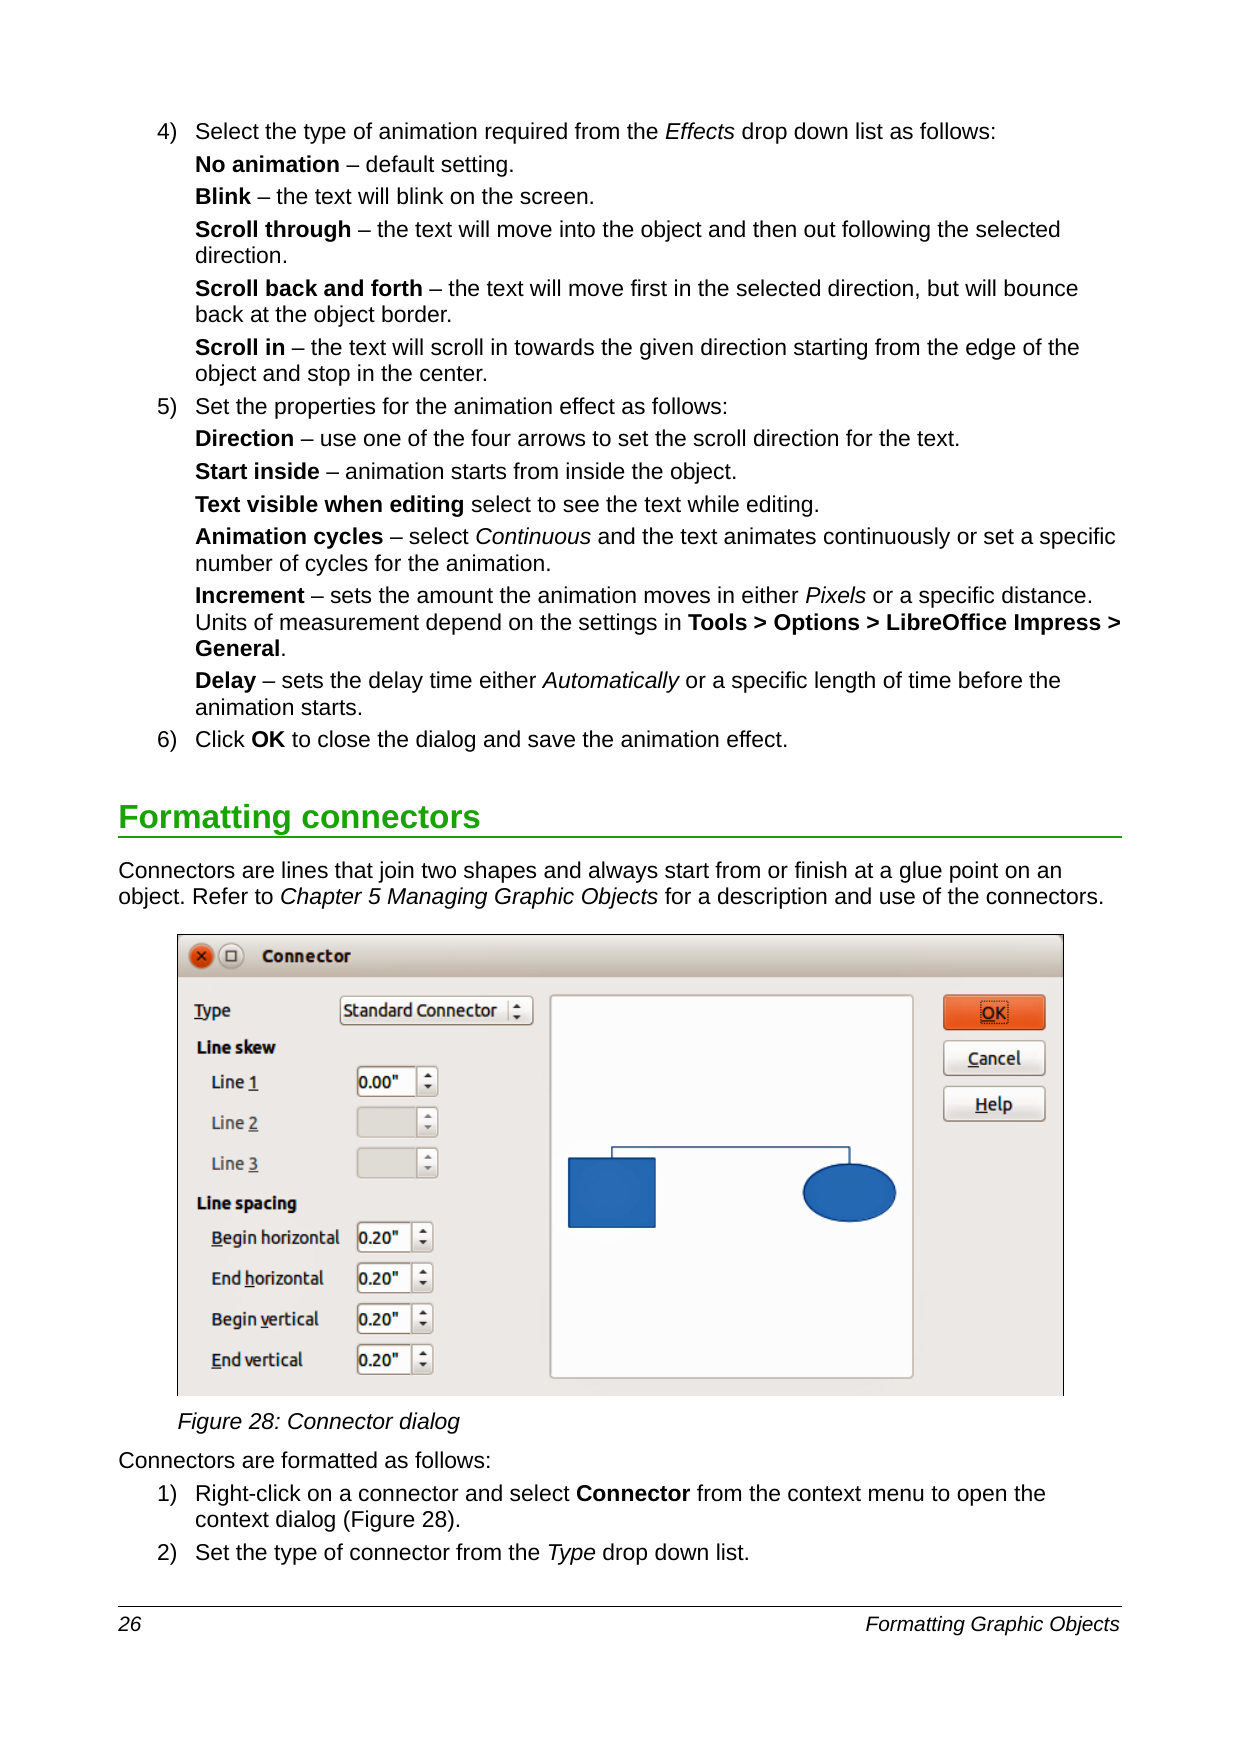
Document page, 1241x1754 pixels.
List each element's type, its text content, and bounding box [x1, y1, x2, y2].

list Animation cycles – select Continuous and the text animates continuously or set a specific number of cycles for the animation. [195, 523, 1122, 576]
list Start inside – animation starts from inside the object. [195, 458, 1122, 484]
list Text visible when editing select to see the text while editing. [195, 491, 1122, 517]
list Scroll in – the text will scroll in towards the given direction starting from the edge of the object and stop in the center. [195, 334, 1122, 387]
list Blink – the text will blink on the screen. [195, 183, 1122, 210]
list Set the properties for the animation effect as follows: [177, 393, 1122, 419]
list Select the type of animation required from the Effects drop down list as follows: [177, 118, 1122, 144]
list Delay – sets the delay time either Automatically or a specific length of time before the animation starts. [195, 667, 1122, 720]
list Connectors are formatted as follows: [118, 1447, 1122, 1473]
text Figure 28: Connector dialog [177, 1408, 1063, 1434]
list Direction – use one of the four arrows to set the scroll direction for the text. [195, 425, 1122, 452]
list Click OK to close the dialog and save the animation effect. [177, 726, 1122, 753]
picture [178, 935, 1063, 1396]
list Scroll back and forth – the text will move first in the selected direction, but will bounce back at the object border. [195, 275, 1122, 328]
list Set the type of connector from the Type drop down list. [177, 1539, 1122, 1565]
text Connectors are lines that join two shapes and always start from or finish at a glue point on an object. Refer to Chapter 5 Managing Graphic Objects for a description and use of the connectors. [118, 857, 1122, 909]
subtitle Formatting connectors [118, 797, 1122, 836]
list Scroll through – the text will move into the object and then out following the selected direction. [195, 216, 1122, 269]
list Right-click on a connector and select Connector from the context menu to open the context dialog (Figure 28). [177, 1480, 1122, 1532]
list Increment – sets the amount the animation moves in either Pixels or a specific distance. Units of measurement depend on the settings in Tools > Options > LibreOffice Impress > General. [195, 582, 1122, 661]
list No animation – default setting. [195, 151, 1122, 177]
